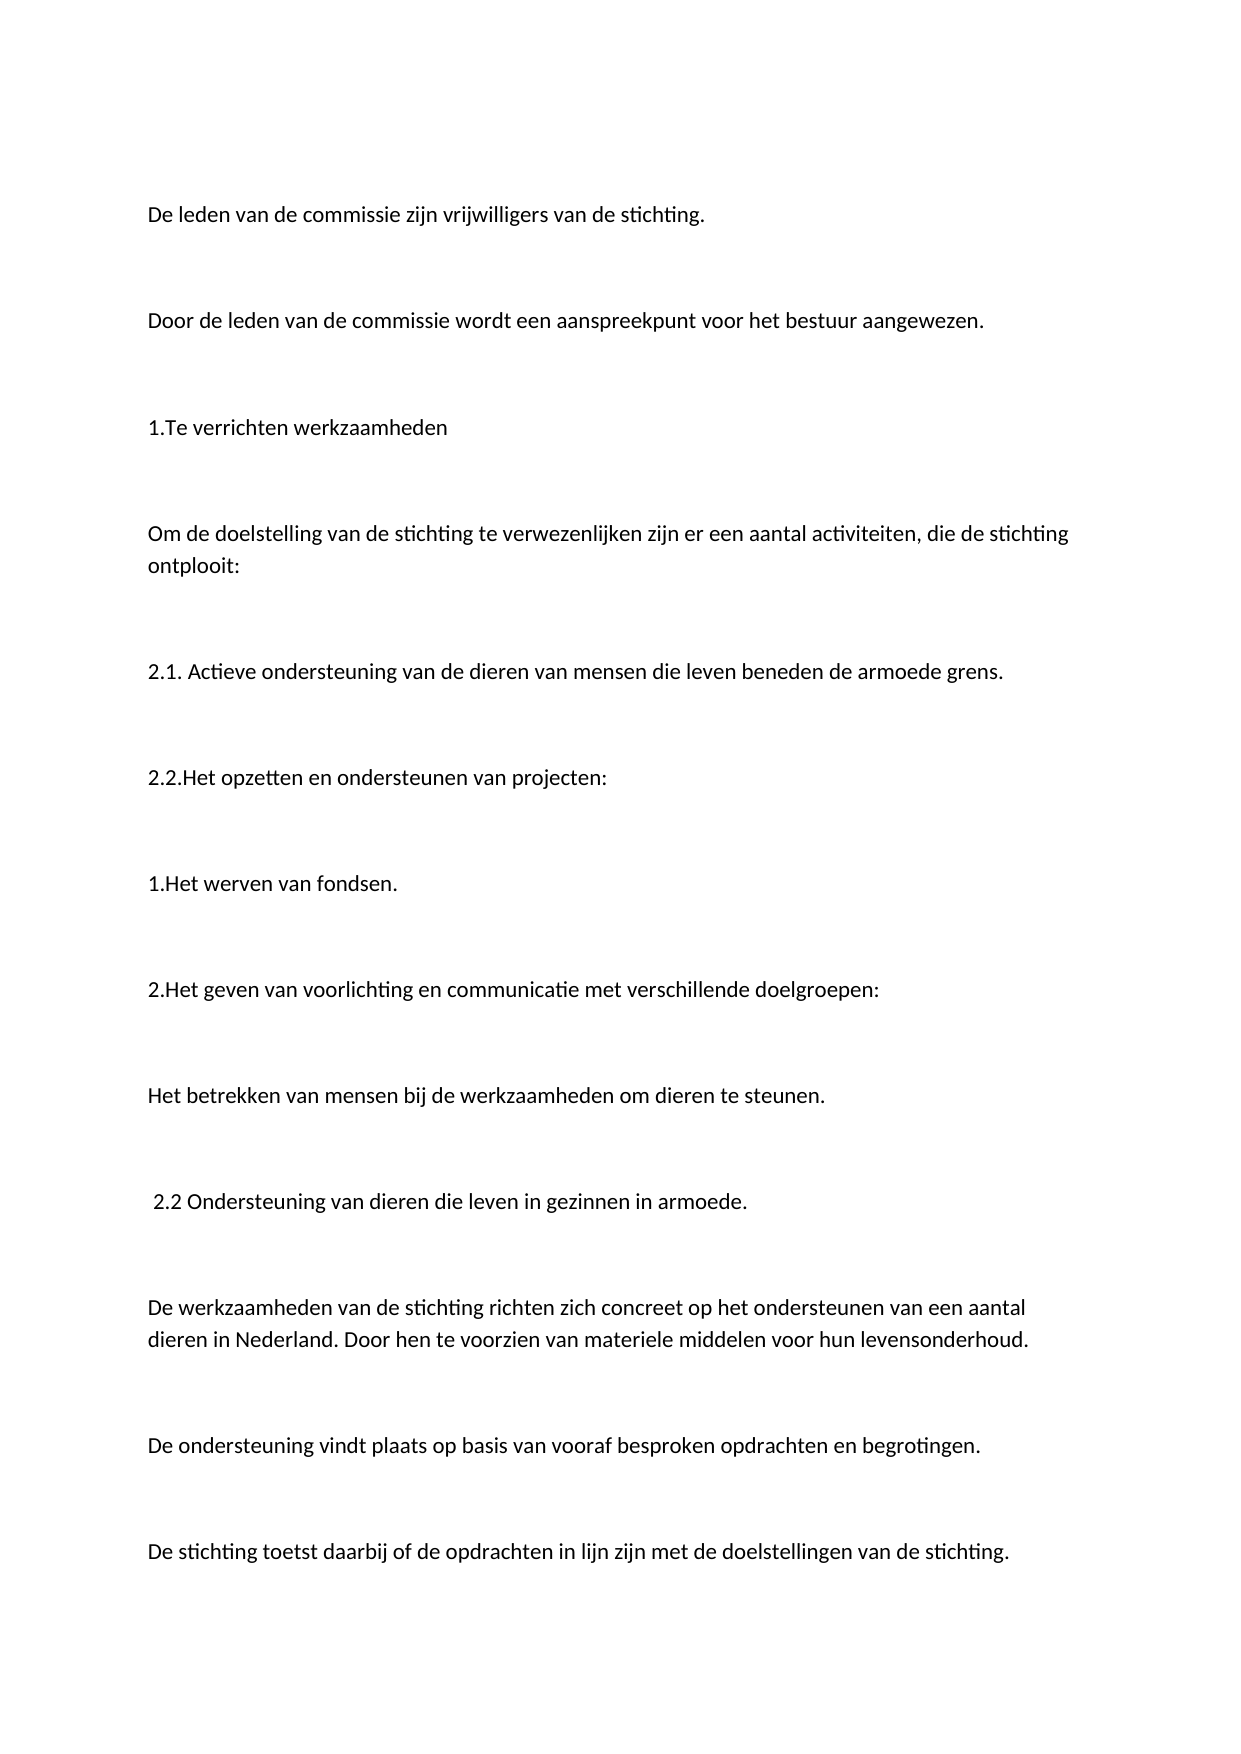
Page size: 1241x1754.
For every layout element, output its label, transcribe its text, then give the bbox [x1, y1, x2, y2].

text 1.Te verrichten werkzaamheden [148, 413, 1093, 441]
text Het betrekken van mensen bij de werkzaamheden om dieren te steunen. [148, 1081, 1093, 1109]
text 1.Het werven van fondsen. [148, 869, 1093, 897]
text De werkzaamheden van de stichting richten zich concreet op het ondersteunen van een aantal dieren in Nederland. Door hen te voorzien van materiele middelen voor hun levensonderhoud. [148, 1293, 1093, 1353]
text De ondersteuning vindt plaats op basis van vooraf besproken opdrachten en begrotingen. [148, 1431, 1093, 1459]
text De stichting toetst daarbij of de opdrachten in lijn zijn met de doelstellingen van de stichting. [148, 1537, 1093, 1566]
text 2.1. Actieve ondersteuning van de dieren van mensen die leven beneden de armoede grens. [148, 657, 1093, 685]
text De leden van de commissie zijn vrijwilligers van de stichting. [148, 201, 1093, 229]
text 2.Het geven van voorlichting en communicatie met verschillende doelgroepen: [148, 975, 1093, 1003]
text 2.2 Ondersteuning van dieren die leven in gezinnen in armoede. [148, 1187, 1093, 1215]
text Om de doelstelling van de stichting te verwezenlijken zijn er een aantal activiteiten, die de stichting ontplooit: [148, 519, 1093, 579]
text Door de leden van de commissie wordt een aanspreekpunt voor het bestuur aangewezen. [148, 307, 1093, 335]
text 2.2.Het opzetten en ondersteunen van projecten: [148, 763, 1093, 791]
